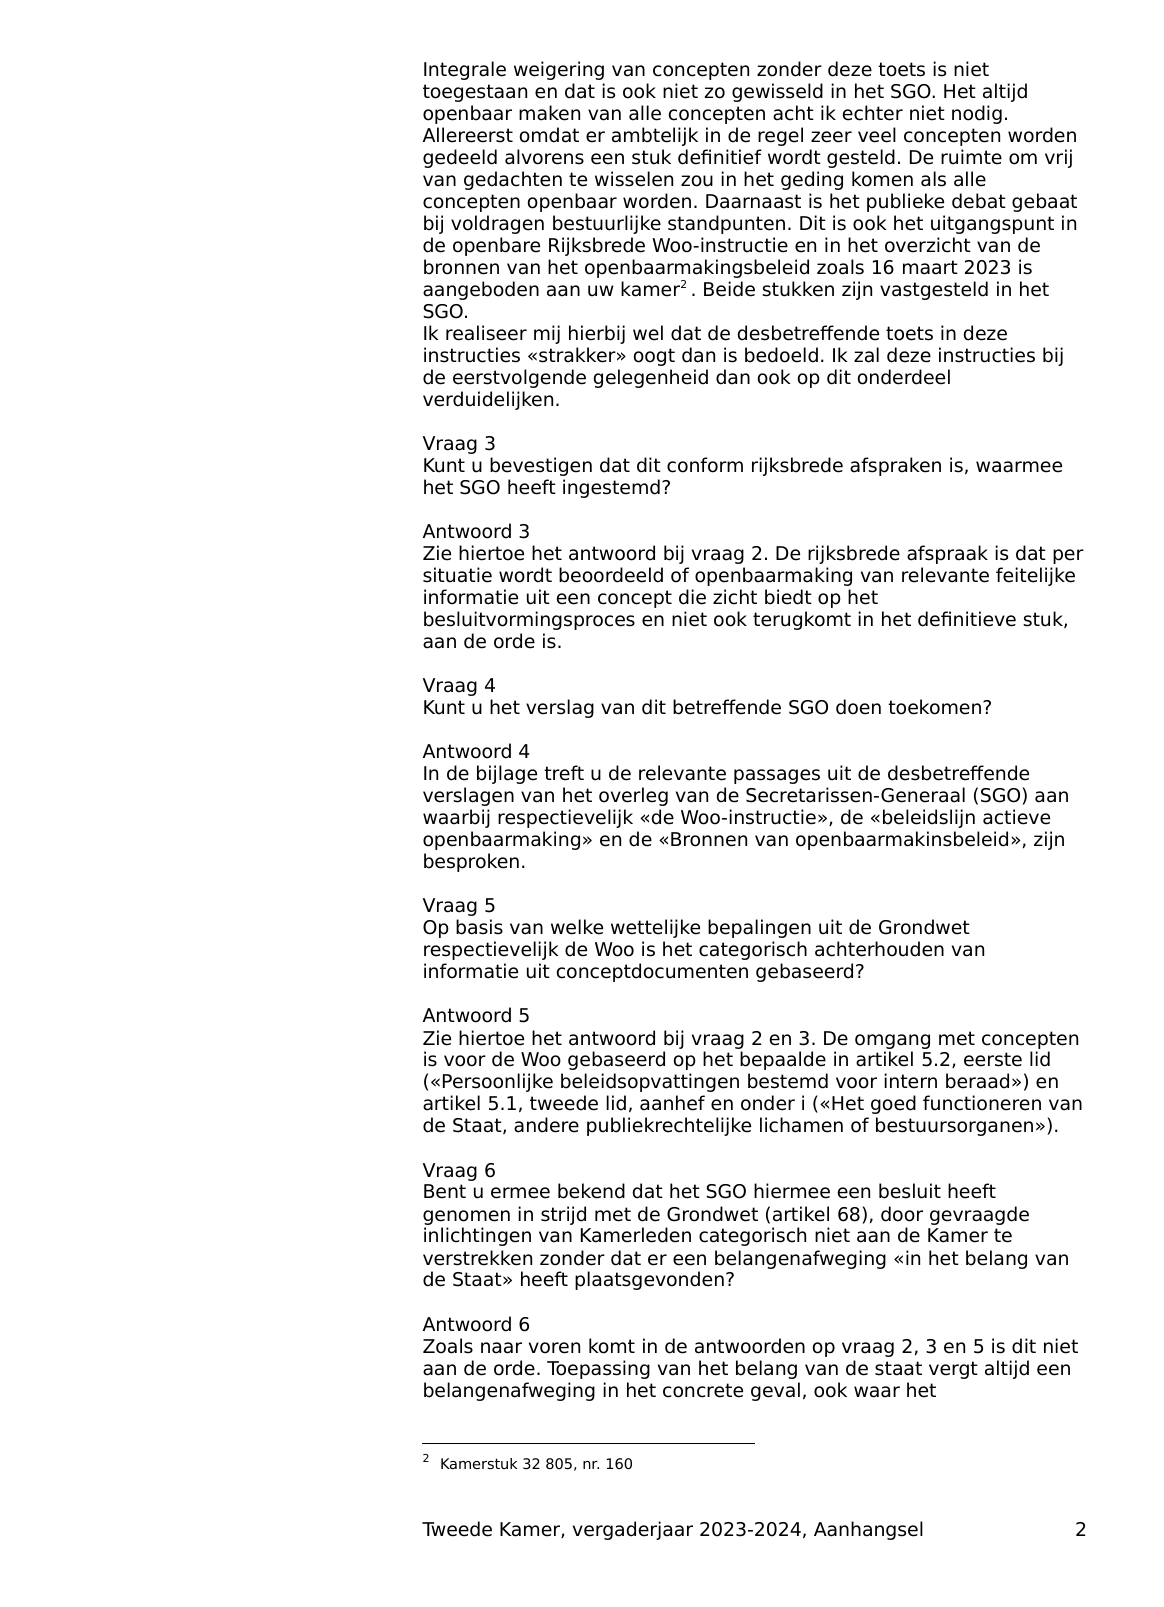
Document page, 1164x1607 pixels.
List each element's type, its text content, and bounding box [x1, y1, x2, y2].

text Antwoord 6 [422, 1313, 1087, 1336]
text Zie hiertoe het antwoord bij vraag 2 en 3. De omgang met concepten is voor de Woo gebaseerd op het bepaalde in artikel 5.2, eerste lid («Persoonlijke beleidsopvattingen bestemd voor intern beraad») en artikel 5.1, tweede lid, aanhef en onder i («Het goed functioneren van de Staat, andere publiekrechtelijke lichamen of bestuursorganen»). [422, 1027, 1087, 1137]
text In de bijlage treft u de relevante passages uit de desbetreffende verslagen van het overleg van de Secretarissen-Generaal (SGO) aan waarbij respectievelijk «de Woo-instructie», de «beleidslijn actieve openbaarmaking» en de «Bronnen van openbaarmakinsbeleid», zijn besproken. [422, 763, 1087, 873]
text Zoals naar voren komt in de antwoorden op vraag 2, 3 en 5 is dit niet aan de orde. Toepassing van het belang van de staat vergt altijd een belangenafweging in het concrete geval, ook waar het [422, 1336, 1087, 1401]
text Antwoord 5 [422, 1005, 1087, 1027]
text Vraag 5 [422, 895, 1087, 917]
text Antwoord 3 [422, 521, 1087, 543]
text Antwoord 4 [422, 741, 1087, 763]
text Zie hiertoe het antwoord bij vraag 2. De rijksbrede afspraak is dat per situatie wordt beoordeeld of openbaarmaking van relevante feitelijke informatie uit een concept die zicht biedt op het besluitvormingsproces en niet ook terugkomt in het definitieve stuk, aan de orde is. [422, 543, 1087, 653]
text Vraag 3 [422, 433, 1087, 455]
text Kunt u bevestigen dat dit conform rijksbrede afspraken is, waarmee het SGO heeft ingestemd? [422, 455, 1087, 499]
text Kunt u het verslag van dit betreffende SGO doen toekomen? [422, 697, 1087, 719]
text Vraag 4 [422, 675, 1087, 697]
text Ik realiseer mij hierbij wel dat de desbetreffende toets in deze instructies «strakker» oogt dan is bedoeld. Ik zal deze instructies bij de eerstvolgende gelegenheid dan ook op dit onderdeel verduidelijken. [422, 323, 1087, 411]
text Integrale weigering van concepten zonder deze toets is niet toegestaan en dat is ook niet zo gewisseld in het SGO. Het altijd openbaar maken van alle concepten acht ik echter niet nodig. Allereerst omdat er ambtelijk in de regel zeer veel concepten worden gedeeld alvorens een stuk definitief wordt gesteld. De ruimte om vrij van gedachten te wisselen zou in het geding komen als alle concepten openbaar worden. Daarnaast is het publieke debat gebaat bij voldragen bestuurlijke standpunten. Dit is ook het uitgangspunt in de openbare Rijksbrede Woo-instructie en in het overzicht van de bronnen van het openbaarmakingsbeleid zoals 16 maart 2023 is aangeboden aan uw kamer. Beide stukken zijn vastgesteld in het SGO. [422, 59, 1087, 323]
text Vraag 6 [422, 1159, 1087, 1181]
text Bent u ermee bekend dat het SGO hiermee een besluit heeft genomen in strijd met de Grondwet (artikel 68), door gevraagde inlichtingen van Kamerleden categorisch niet aan de Kamer te verstrekken zonder dat er een belangenafweging «in het belang van de Staat» heeft plaatsgevonden? [422, 1181, 1087, 1291]
text Kamerstuk 32 805, nr. 160 [422, 1452, 1087, 1474]
text Op basis van welke wettelijke bepalingen uit de Grondwet respectievelijk de Woo is het categorisch achterhouden van informatie uit conceptdocumenten gebaseerd? [422, 917, 1087, 983]
